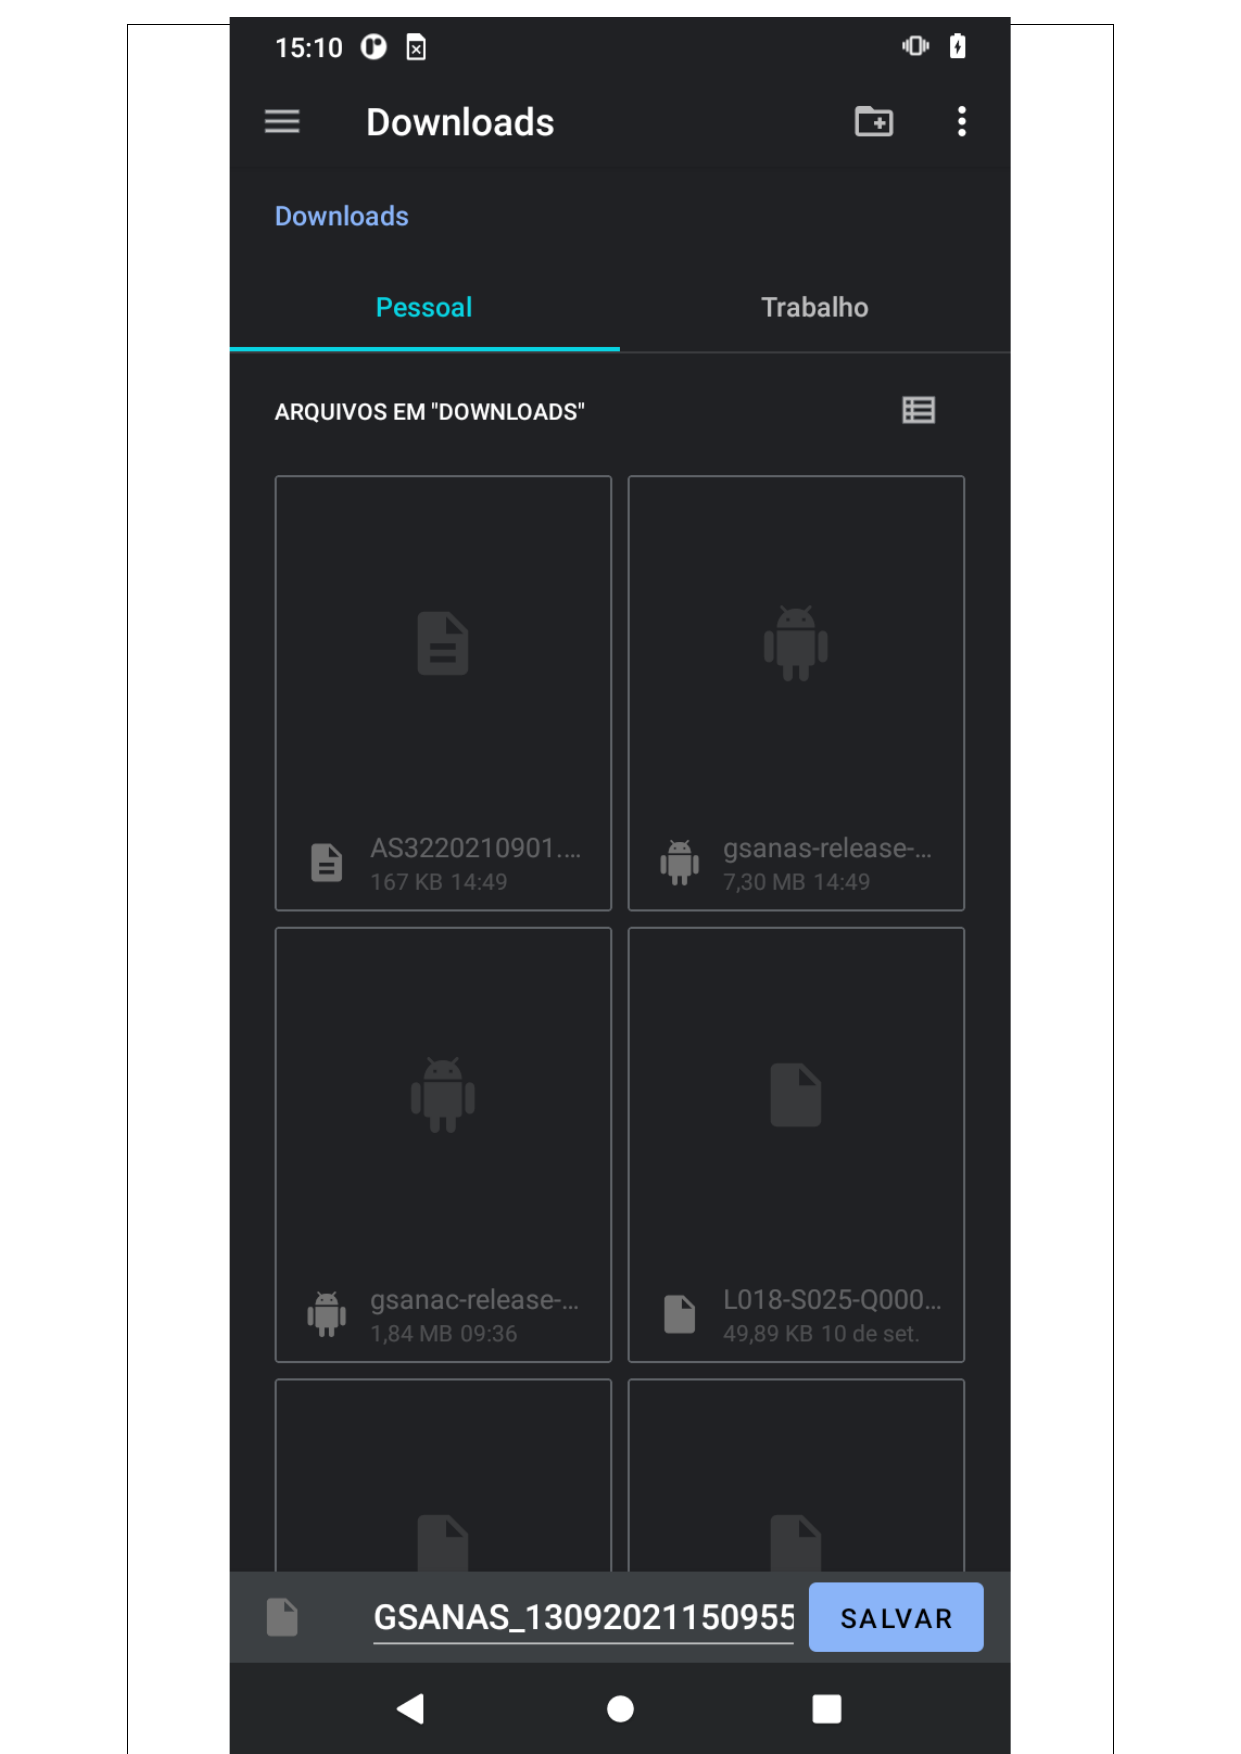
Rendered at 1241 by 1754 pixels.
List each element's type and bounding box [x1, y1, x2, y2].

table_header [1011, 25, 1113, 1754]
picture [229, 17, 1011, 1754]
table_header [128, 25, 229, 1754]
